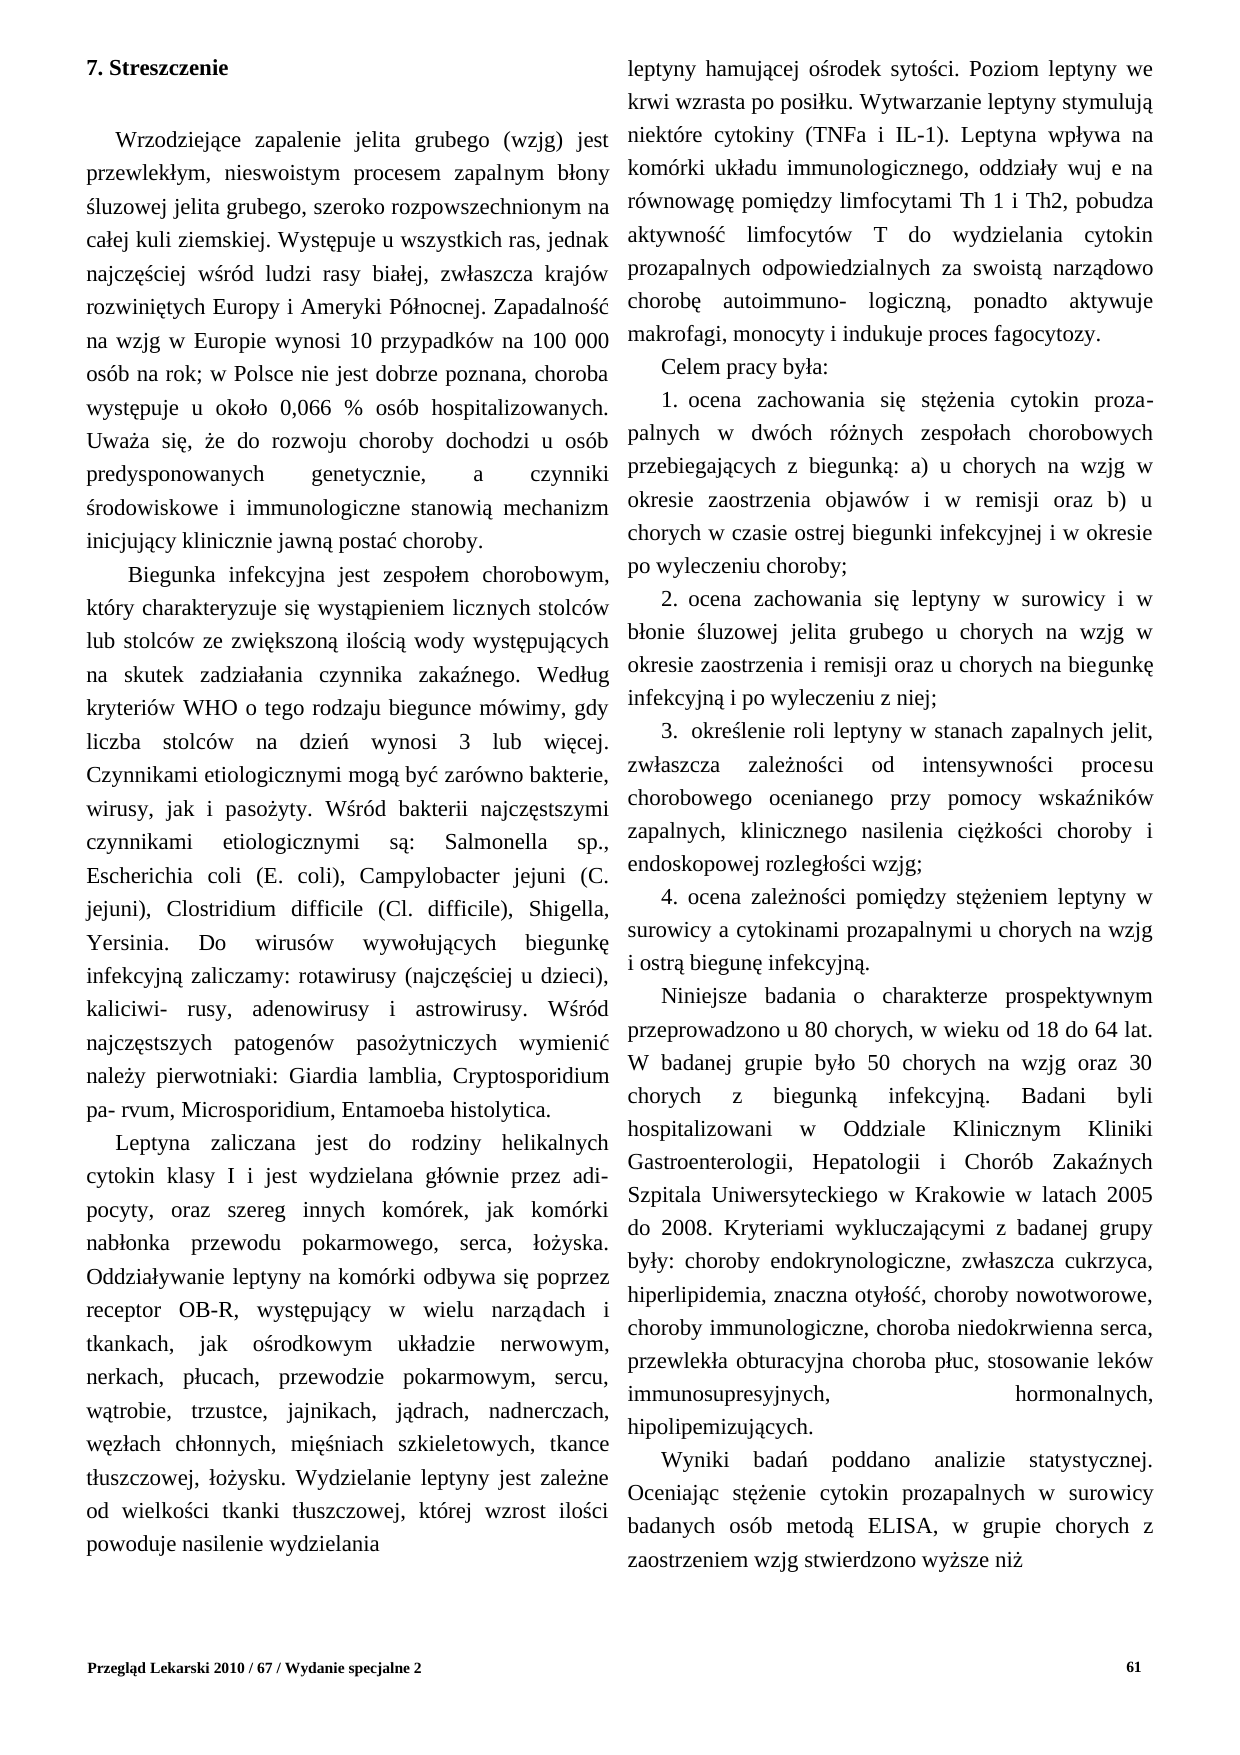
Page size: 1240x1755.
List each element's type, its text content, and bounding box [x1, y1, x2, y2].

text Przegląd Lekarski 2010 / 67 / Wydanie specjalne 2 [87, 1659, 449, 1677]
text Celem pracy była: [627, 353, 1153, 379]
list określenie roli leptyny w stanach zapalnych jelit, zwłaszcza zależności od intensywności proce­su chorobowego ocenianego przy pomocy wskaź­ników zapalnych, klinicznego nasilenia ciężkości choroby i endoskopowej rozległości wzjg; [627, 718, 1153, 876]
text Wyniki badań poddano analizie statystycznej. Oceniając stężenie cytokin prozapalnych w suro­wicy badanych osób metodą ELISA, w grupie cho­rych z zaostrzeniem wzjg stwierdzono wyższe niż [627, 1446, 1153, 1572]
text Niniejsze badania o charakterze prospektywnym przeprowadzono u 80 chorych, w wieku od 18 do 64 lat. W badanej grupie było 50 chorych na wzjg oraz 30 chorych z biegunką infekcyjną. Badani byli hospitalizowani w Oddziale Klinicznym Kliniki Gastroenterologii, Hepatologii i Chorób Zakaźnych Szpitala Uniwersyteckiego w Krakowie w latach 2005 do 2008. Kryteriami wykluczającymi z badanej grupy były: choroby endokrynologiczne, zwłaszcza cukrzyca, hiperlipidemia, znaczna otyłość, choroby nowotworowe, choroby immunologiczne, choroba niedokrwienna serca, przewlekła obturacyjna cho­roba płuc, stosowanie leków immunosupresyjnych, hormonalnych, hipolipemizujących. [627, 983, 1153, 1439]
text leptyny hamującej ośrodek sytości. Poziom leptyny we krwi wzrasta po posiłku. Wytwarzanie leptyny stymulują niektóre cytokiny (TNFa i IL-1). Lepty­na wpływa na komórki układu immunologicznego, oddziały wuj e na równowagę pomiędzy limfocyta­mi Th 1 i Th2, pobudza aktywność limfocytów T do wydzielania cytokin prozapalnych odpowiedzial­nych za swoistą narządowo chorobę autoimmuno- logiczną, ponadto aktywuje makrofagi, monocyty i indukuje proces fagocytozy. [627, 55, 1153, 346]
list ocena zachowania się stężenia cytokin proza­palnych w dwóch różnych zespołach chorobowych przebiegających z biegunką: a) u chorych na wzjg w okresie zaostrzenia objawów i w remisji oraz b) u chorych w czasie ostrej biegunki infekcyjnej i w okresie po wyleczeniu choroby; [627, 386, 1153, 578]
text Biegunka infekcyjna jest zespołem chorobo­wym, który charakteryzuje się wystąpieniem licz­nych stolców lub stolców ze zwiększoną ilością wody występujących na skutek zadziałania czyn­nika zakaźnego. Według kryteriów WHO o tego rodzaju biegunce mówimy, gdy liczba stolców na dzień wynosi 3 lub więcej. Czynnikami etiologicz­nymi mogą być zarówno bakterie, wirusy, jak i pa­sożyty. Wśród bakterii najczęstszymi czynnikami etiologicznymi są: Salmonella sp., Escherichia coli (E. coli), Campylobacter jejuni (C. jejuni), Clostri­dium difficile (Cl. difficile), Shigella, Yersinia. Do wirusów wywołujących biegunkę infekcyjną zali­czamy: rotawirusy (najczęściej u dzieci), kaliciwi- rusy, adenowirusy i astrowirusy. Wśród najczęst­szych patogenów pasożytniczych wymienić należy pierwotniaki: Giardia lamblia, Cryptosporidium pa- rvum, Microsporidium, Entamoeba histolytica. [86, 561, 609, 1122]
text 61 [1126, 1658, 1146, 1676]
list ocena zależności pomiędzy stężeniem leptyny w surowicy a cytokinami prozapalnymi u chorych na wzjg i ostrą biegunę infekcyjną. [627, 883, 1153, 976]
text Wrzodziejące zapalenie jelita grubego (wzjg) jest przewlekłym, nieswoistym procesem zapal­nym błony śluzowej jelita grubego, szeroko rozpo­wszechnionym na całej kuli ziemskiej. Występuje u wszystkich ras, jednak najczęściej wśród ludzi rasy białej, zwłaszcza krajów rozwiniętych Europy i Ameryki Północnej. Zapadalność na wzjg w Euro­pie wynosi 10 przypadków na 100 000 osób na rok; w Polsce nie jest dobrze poznana, choroba występu­je u około 0,066 % osób hospitalizowanych. Uważa się, że do rozwoju choroby dochodzi u osób predys­ponowanych genetycznie, a czynniki środowiskowe i immunologiczne stanowią mechanizm inicjujący klinicznie jawną postać choroby. [86, 126, 609, 554]
text 7. Streszczenie [86, 53, 609, 79]
text Leptyna zaliczana jest do rodziny helikalnych cytokin klasy I i jest wydzielana głównie przez adi- pocyty, oraz szereg innych komórek, jak komórki nabłonka przewodu pokarmowego, serca, łożyska. Oddziaływanie leptyny na komórki odbywa się po­przez receptor OB-R, występujący w wielu narzą­dach i tkankach, jak ośrodkowym układzie nerwo­wym, nerkach, płucach, przewodzie pokarmowym, sercu, wątrobie, trzustce, jajnikach, jądrach, nad­nerczach, węzłach chłonnych, mięśniach szkiele­towych, tkance tłuszczowej, łożysku. Wydzielanie leptyny jest zależne od wielkości tkanki tłuszczowej, której wzrost ilości powoduje nasilenie wydzielania [86, 1129, 609, 1557]
list ocena zachowania się leptyny w surowicy i w błonie śluzowej jelita grubego u chorych na wzjg w okresie zaostrzenia i remisji oraz u chorych na bie­gunkę infekcyjną i po wyleczeniu z niej; [627, 585, 1153, 711]
